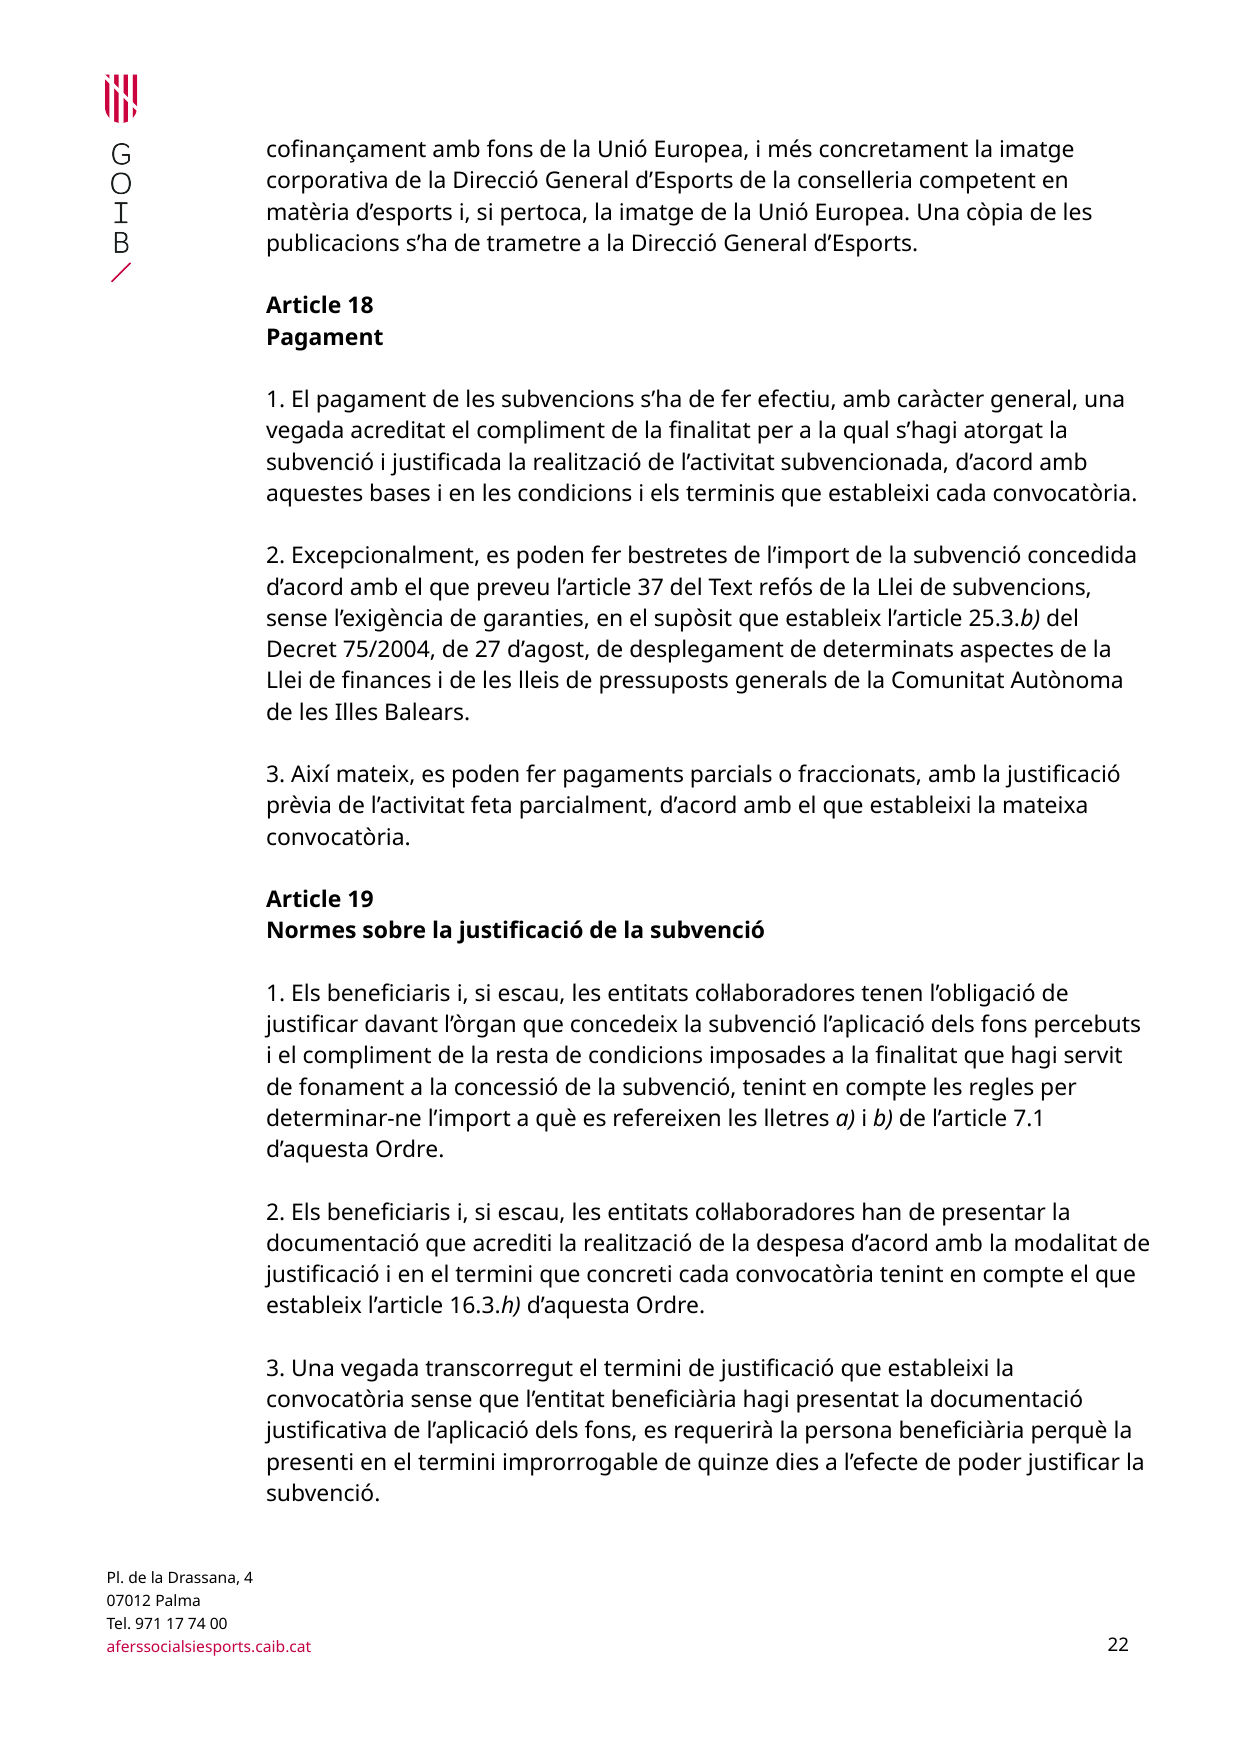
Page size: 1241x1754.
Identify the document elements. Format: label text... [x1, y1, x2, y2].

text cofinançament amb fons de la Unió Europea, i més concretament la imatge corporativa de la Direcció General d’Esports de la conselleria competent en matèria d’esports i, si pertoca, la imatge de la Unió Europea. Una còpia de les publicacions s’ha de trametre a la Direcció General d’Esports. [266, 133, 1152, 258]
text 2. Excepcionalment, es poden fer bestretes de l’import de la subvenció concedida d’acord amb el que preveu l’article 37 del Text refós de la Llei de subvencions, sense l’exigència de garanties, en el supòsit que estableix l’article 25.3.b) del Decret 75/2004, de 27 d’agost, de desplegament de determinats aspectes de la Llei de finances i de les lleis de pressuposts generals de la Comunitat Autònoma de les Illes Balears. [266, 539, 1152, 727]
text 3. Així mateix, es poden fer pagaments parcials o fraccionats, amb la justificació prèvia de l’activitat feta parcialment, d’acord amb el que estableixi la mateixa convocatòria. [266, 758, 1152, 852]
text Normes sobre la justificació de la subvenció [266, 914, 1152, 945]
text 1. Els beneficiaris i, si escau, les entitats col·laboradores tenen l’obligació de justificar davant l’òrgan que concedeix la subvenció l’aplicació dels fons percebuts i el compliment de la resta de condicions imposades a la finalitat que hagi servit de fonament a la concessió de la subvenció, tenint en compte les regles per determinar-ne l’import a què es refereixen les lletres a) i b) de l’article 7.1 d’aquesta Ordre. [266, 977, 1152, 1164]
text Article 19 [266, 883, 1152, 914]
text Article 18 [266, 289, 1152, 320]
text Pagament [266, 320, 1152, 352]
picture [76, 51, 166, 313]
text 1. El pagament de les subvencions s’ha de fer efectiu, amb caràcter general, una vegada acreditat el compliment de la finalitat per a la qual s’hagi atorgat la subvenció i justificada la realització de l’activitat subvencionada, d’acord amb aquestes bases i en les condicions i els terminis que estableixi cada convocatòria. [266, 383, 1152, 508]
text 2. Els beneficiaris i, si escau, les entitats col·laboradores han de presentar la documentació que acrediti la realització de la despesa d’acord amb la modalitat de justificació i en el termini que concreti cada convocatòria tenint en compte el que estableix l’article 16.3.h) d’aquesta Ordre. [266, 1195, 1152, 1320]
text 3. Una vegada transcorregut el termini de justificació que estableixi la convocatòria sense que l’entitat beneficiària hagi presentat la documentació justificativa de l’aplicació dels fons, es requerirà la persona beneficiària perquè la presenti en el termini improrrogable de quinze dies a l’efecte de poder justificar la subvenció. [266, 1352, 1152, 1508]
